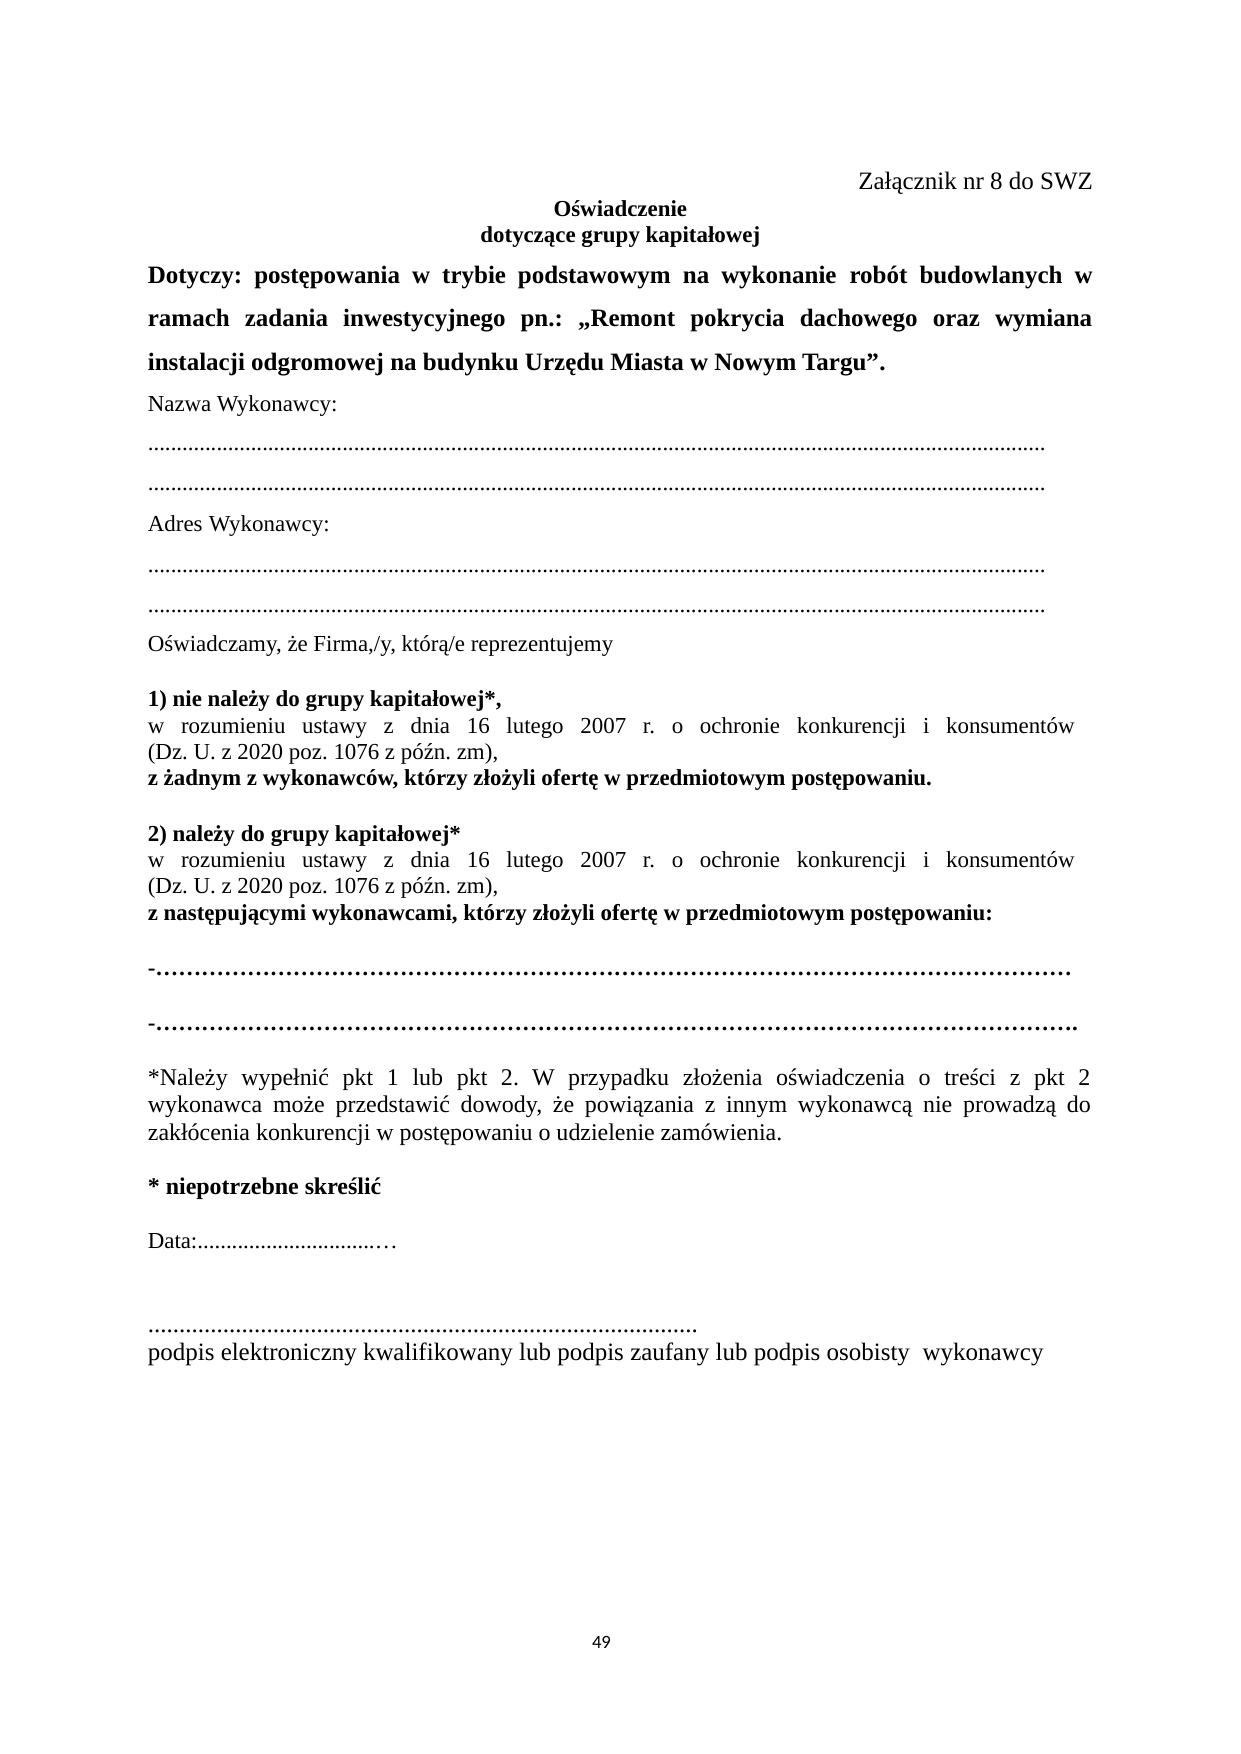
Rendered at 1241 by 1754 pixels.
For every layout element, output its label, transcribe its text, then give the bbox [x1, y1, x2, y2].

text *Należy wypełnić pkt 1 lub pkt 2. W przypadku złożenia oświadczenia o treści z pkt 2 wykonawca może przedstawić dowody, że powiązania z innym wykonawcą nie prowadzą do zakłócenia konkurencji w postępowaniu o udzielenie zamówienia. [148, 1063, 1093, 1146]
text Data:...............................… [148, 1227, 1093, 1253]
text Nazwa Wykonawcy: [148, 390, 1093, 416]
text z następującymi wykonawcami, którzy złożyli ofertę w przedmiotowym postępowaniu: [148, 899, 1093, 925]
text -………………………………………………………………………………………………………… [148, 954, 1093, 980]
text 1) nie należy do grupy kapitałowej*, [148, 685, 1093, 712]
text 2) należy do grupy kapitałowej* [148, 819, 1093, 846]
text ............................................................................................................................................................. [148, 429, 1093, 456]
text ........................................................................................ [148, 1309, 1093, 1337]
text dotyczące grupy kapitałowej [148, 221, 1093, 247]
text w rozumieniu ustawy z dnia 16 lutego 2007 r. o ochronie konkurencji i konsumentów (Dz. U. z 2020 poz. 1076 z późn. zm), [148, 712, 1093, 764]
text Załącznik nr 8 do SWZ [148, 166, 1093, 194]
text z żadnym z wykonawców, którzy złożyli ofertę w przedmiotowym postępowaniu. [148, 764, 1093, 791]
text Dotyczy: postępowania w trybie podstawowym na wykonanie robót budowlanych w ramach zadania inwestycyjnego pn.: „Remont pokrycia dachowego oraz wymiana instalacji odgromowej na budynku Urzędu Miasta w Nowym Targu”. [148, 260, 1093, 375]
text ............................................................................................................................................................. [148, 469, 1093, 495]
text Oświadczenie [148, 194, 1093, 221]
text Adres Wykonawcy: [148, 508, 1093, 537]
text Oświadczamy, że Firma,/y, którą/e reprezentujemy [148, 630, 1093, 657]
text -…………………………………………………………………………………………………………. [148, 1009, 1093, 1035]
text podpis elektroniczny kwalifikowany lub podpis zaufany lub podpis osobisty wykonawcy [148, 1337, 1093, 1366]
text ............................................................................................................................................................. [148, 591, 1093, 617]
text * niepotrzebne skreślić [148, 1172, 1093, 1199]
text w rozumieniu ustawy z dnia 16 lutego 2007 r. o ochronie konkurencji i konsumentów (Dz. U. z 2020 poz. 1076 z późn. zm), [148, 846, 1093, 899]
text ............................................................................................................................................................. [148, 551, 1093, 578]
